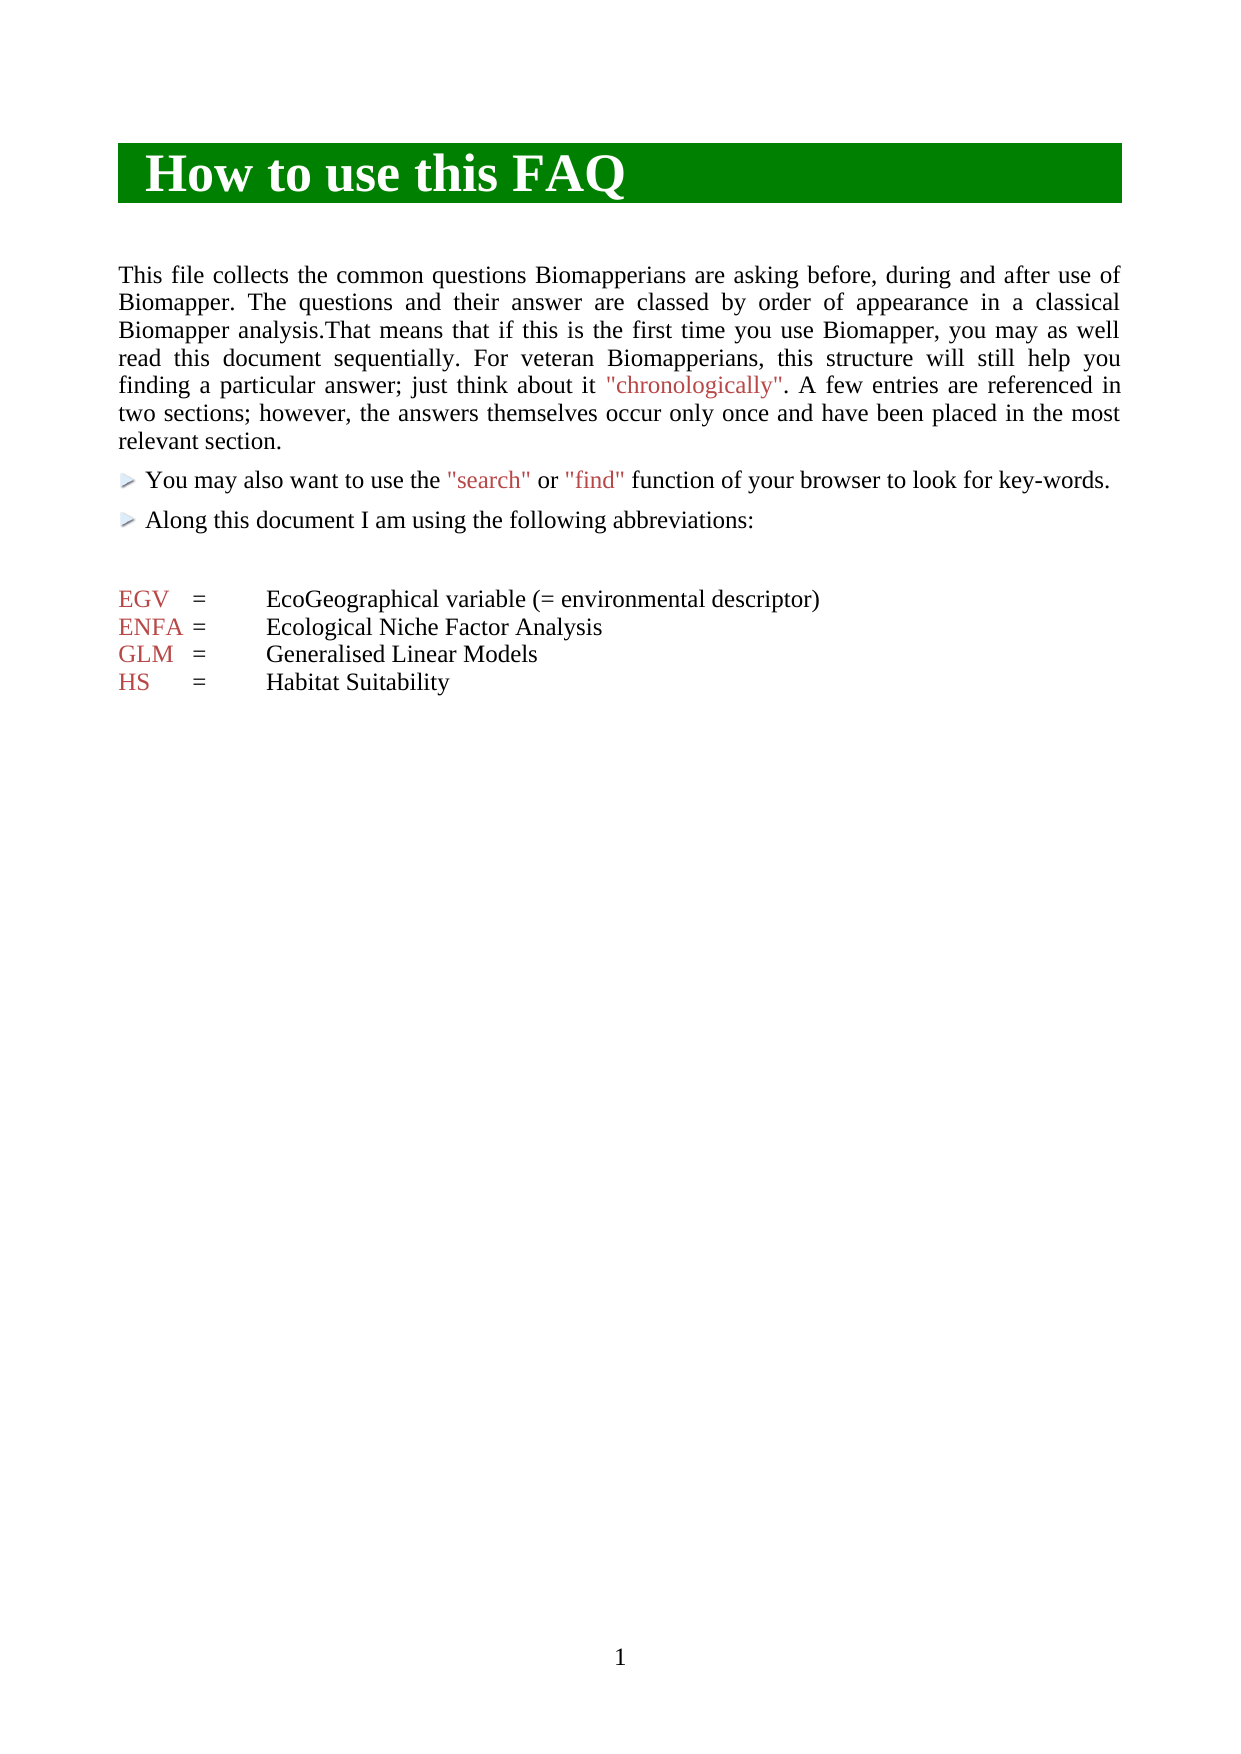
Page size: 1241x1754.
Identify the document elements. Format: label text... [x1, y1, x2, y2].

picture [119, 471, 137, 490]
picture [119, 510, 137, 529]
subtitle How to use this FAQ [118, 143, 1122, 203]
text EGV = EcoGeographical variable (= environmental descriptor) ENFA = Ecological Niche Factor Analysis GLM = Generalised Linear Models HS = Habitat Suitability [118, 585, 1122, 696]
list You may also want to use the "search" or "find" function of your browser to look for key-words. [118, 466, 1122, 494]
list Along this document I am using the following abbreviations: [118, 506, 1122, 534]
text This file collects the common questions Biomapperians are asking before, during and after use of Biomapper. The questions and their answer are classed by order of appearance in a classical Biomapper analysis.That means that if this is the first time you use Biomapper, you may as well read this document sequentially. For veteran Biomapperians, this structure will still help you finding a particular answer; just think about it "chronologically". A few entries are referenced in two sections; however, the answers themselves occur only once and have been placed in the most relevant section. [118, 261, 1122, 455]
